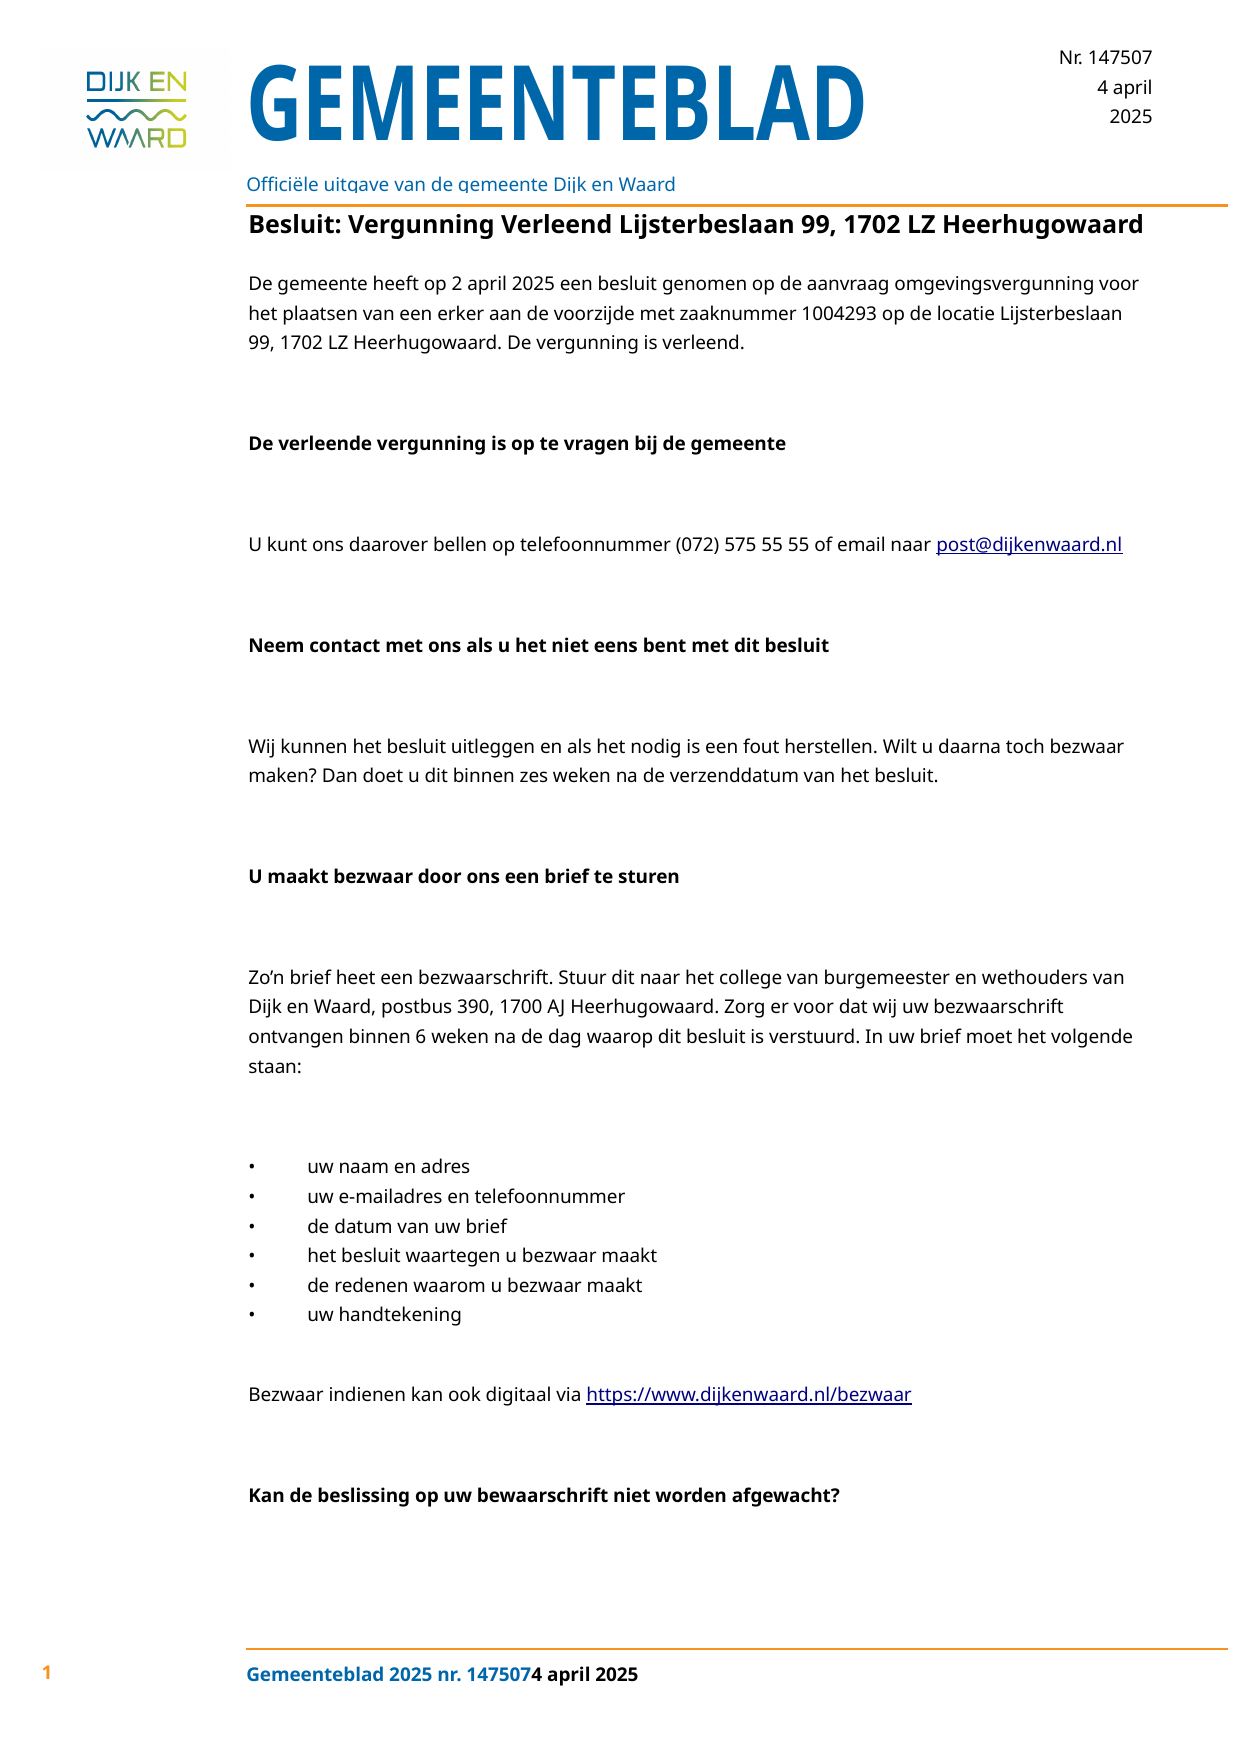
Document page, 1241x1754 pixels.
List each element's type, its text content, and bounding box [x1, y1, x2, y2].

list de redenen waarom u bezwaar maakt [248, 1272, 1152, 1298]
text U kunt ons daarover bellen op telefoonnummer (072) 575 55 55 of email naar post@dijkenwaard.nl [248, 531, 1152, 557]
list uw handtekening [248, 1302, 1152, 1327]
picture [41, 47, 231, 172]
text Bezwaar indienen kan ook digitaal via https://www.dijkenwaard.nl/bezwaar [248, 1382, 1152, 1407]
text De verleende vergunning is op te vragen bij de gemeente [248, 430, 1152, 456]
text Neem contact met ons als u het niet eens bent met dit besluit [248, 632, 1152, 658]
list het besluit waartegen u bezwaar maakt [248, 1242, 1152, 1268]
text Wij kunnen het besluit uitleggen en als het nodig is een fout herstellen. Wilt u daarna toch bezwaar maken? Dan doet u dit binnen zes weken na de verzenddatum van het besluit. [248, 733, 1152, 788]
list de datum van uw brief [248, 1213, 1152, 1238]
list uw naam en adres [248, 1154, 1152, 1179]
text Besluit: Vergunning Verleend Lijsterbeslaan 99, 1702 LZ Heerhugowaard [248, 207, 1152, 241]
text Zo’n brief heet een bezwaarschrift. Stuur dit naar het college van burgemeester en wethouders van Dijk en Waard, postbus 390, 1700 AJ Heerhugowaard. Zorg er voor dat wij uw bezwaarschrift ontvangen binnen 6 weken na de dag waarop dit besluit is verstuurd. In uw brief moet het volgende staan: [248, 964, 1152, 1078]
list uw e-mailadres en telefoonnummer [248, 1183, 1152, 1209]
text U maakt bezwaar door ons een brief te sturen [248, 863, 1152, 889]
text Kan de beslissing op uw bewaarschrift niet worden afgewacht? [248, 1482, 1152, 1508]
text De gemeente heeft op 2 april 2025 een besluit genomen op de aanvraag omgevingsvergunning voor het plaatsen van een erker aan de voorzijde met zaaknummer 1004293 op de locatie Lijsterbeslaan 99, 1702 LZ Heerhugowaard. De vergunning is verleend. [248, 270, 1152, 355]
